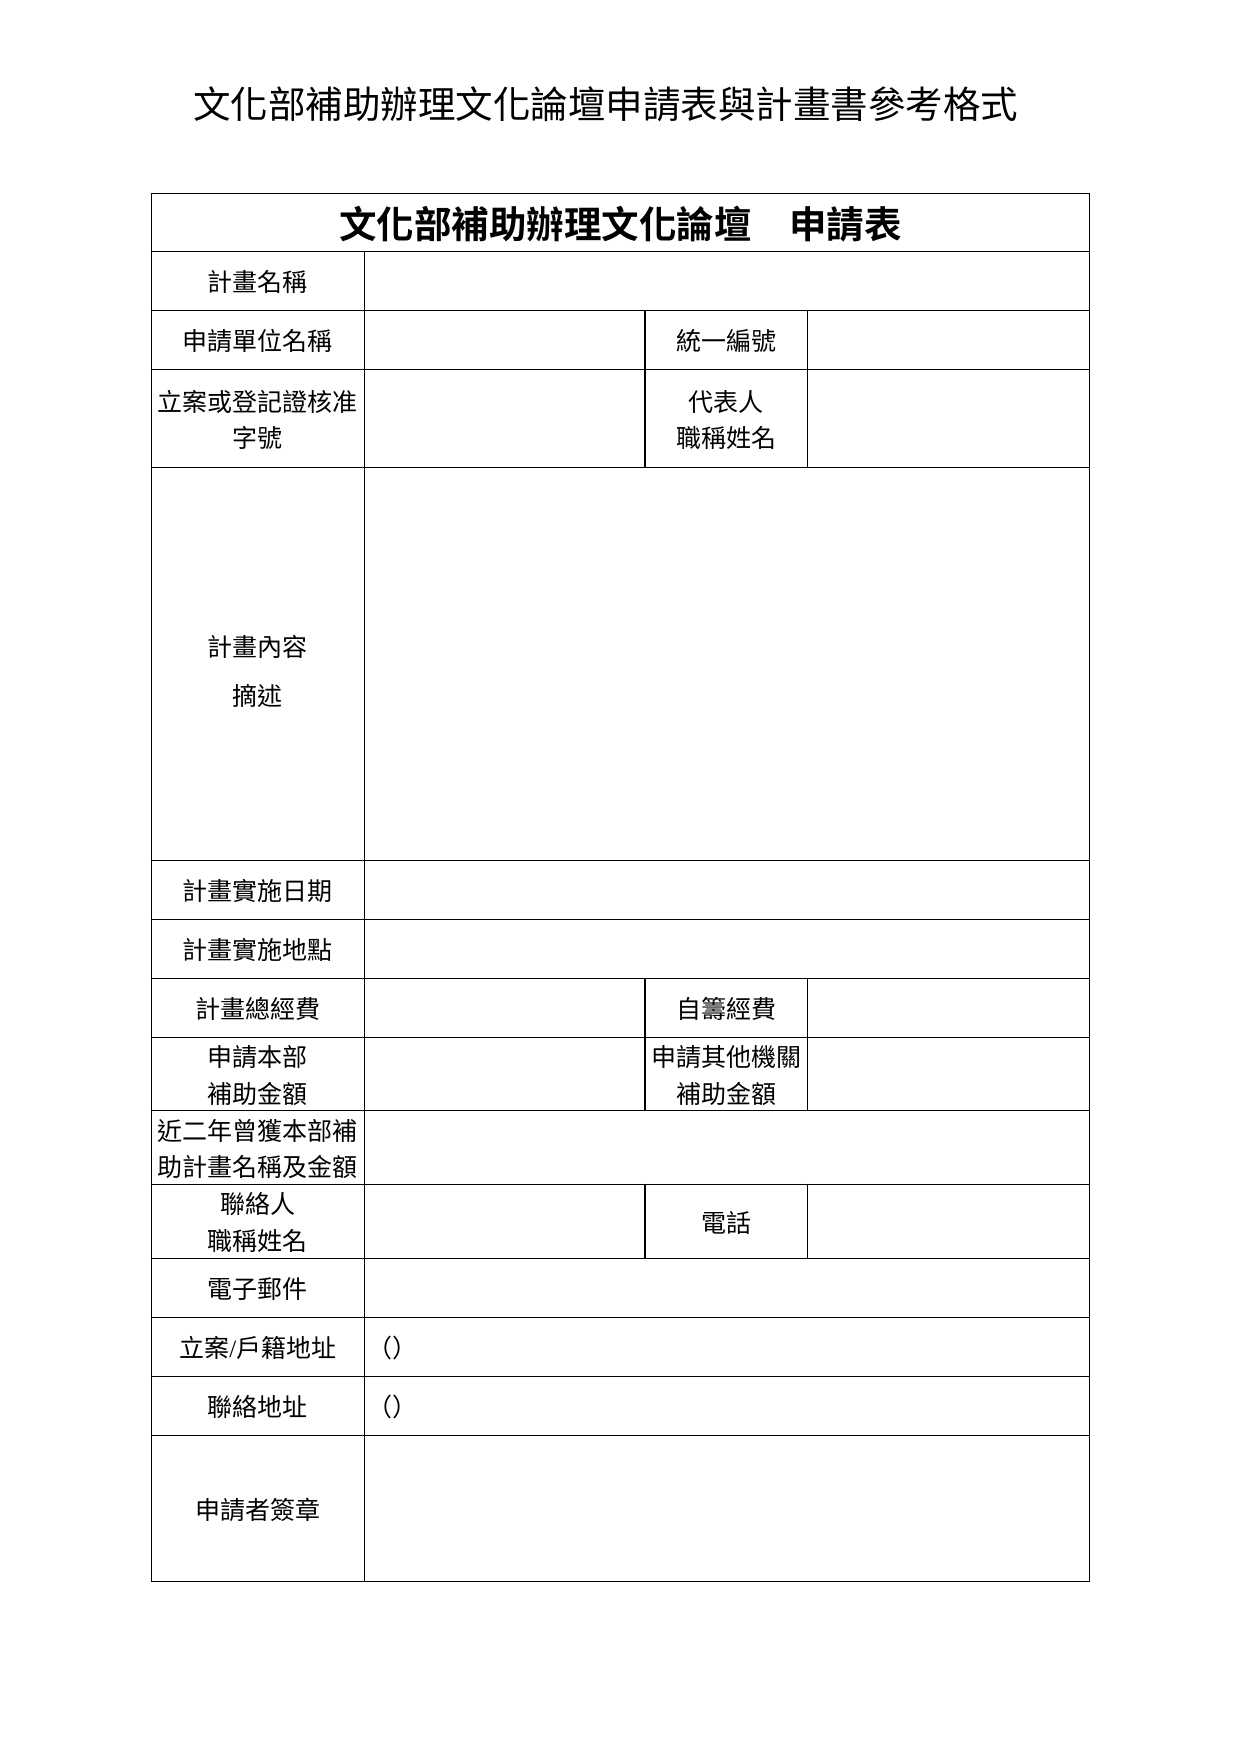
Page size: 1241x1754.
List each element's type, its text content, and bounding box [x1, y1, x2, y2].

table_cell [808, 979, 1089, 1037]
table_cell [365, 861, 1089, 919]
table_cell 申請其他機關補助金額 [646, 1038, 807, 1110]
table_cell 聯絡人 職稱姓名 [152, 1185, 364, 1257]
table_cell [365, 1185, 644, 1257]
table_cell [365, 1436, 1089, 1581]
table_cell [365, 311, 644, 369]
table_cell （） [365, 1377, 1089, 1435]
table_cell [365, 1038, 644, 1110]
table_cell 立案或登記證核准字號 [152, 370, 364, 467]
table_cell 申請單位名稱 [152, 311, 364, 369]
table_cell [365, 370, 644, 467]
table_cell 計畫總經費 [152, 979, 364, 1037]
table_cell 申請者簽章 [152, 1436, 364, 1581]
table_cell [365, 920, 1089, 978]
table_cell 計畫名稱 [152, 252, 364, 310]
table_cell 電話 [646, 1185, 807, 1257]
table_cell [808, 370, 1089, 467]
table_cell [365, 468, 1089, 860]
table_cell [365, 1111, 1089, 1184]
table_cell 電子郵件 [152, 1259, 364, 1317]
table_cell 近二年曾獲本部補助計畫名稱及金額 [152, 1111, 364, 1184]
table_cell [365, 252, 1089, 310]
text 文化部補助辦理文化論壇申請表與計畫書參考格式 [90, 75, 1121, 129]
table_cell 申請本部 補助金額 [152, 1038, 364, 1110]
table_cell 計畫內容 摘述 [152, 468, 364, 860]
table_cell 統一編號 [646, 311, 807, 369]
table_cell [808, 1038, 1089, 1110]
table_header 文化部補助辦理文化論壇 申請表 [152, 194, 1089, 251]
table_cell 計畫實施日期 [152, 861, 364, 919]
table_cell [365, 1259, 1089, 1317]
table_cell 自籌經費 [646, 979, 807, 1037]
table_cell （） [365, 1318, 1089, 1376]
table_cell [365, 979, 644, 1037]
table_cell 立案/戶籍地址 [152, 1318, 364, 1376]
table_cell [808, 311, 1089, 369]
table_cell 代表人 職稱姓名 [646, 370, 807, 467]
table_cell [808, 1185, 1089, 1257]
table_cell 計畫實施地點 [152, 920, 364, 978]
table_cell 聯絡地址 [152, 1377, 364, 1435]
